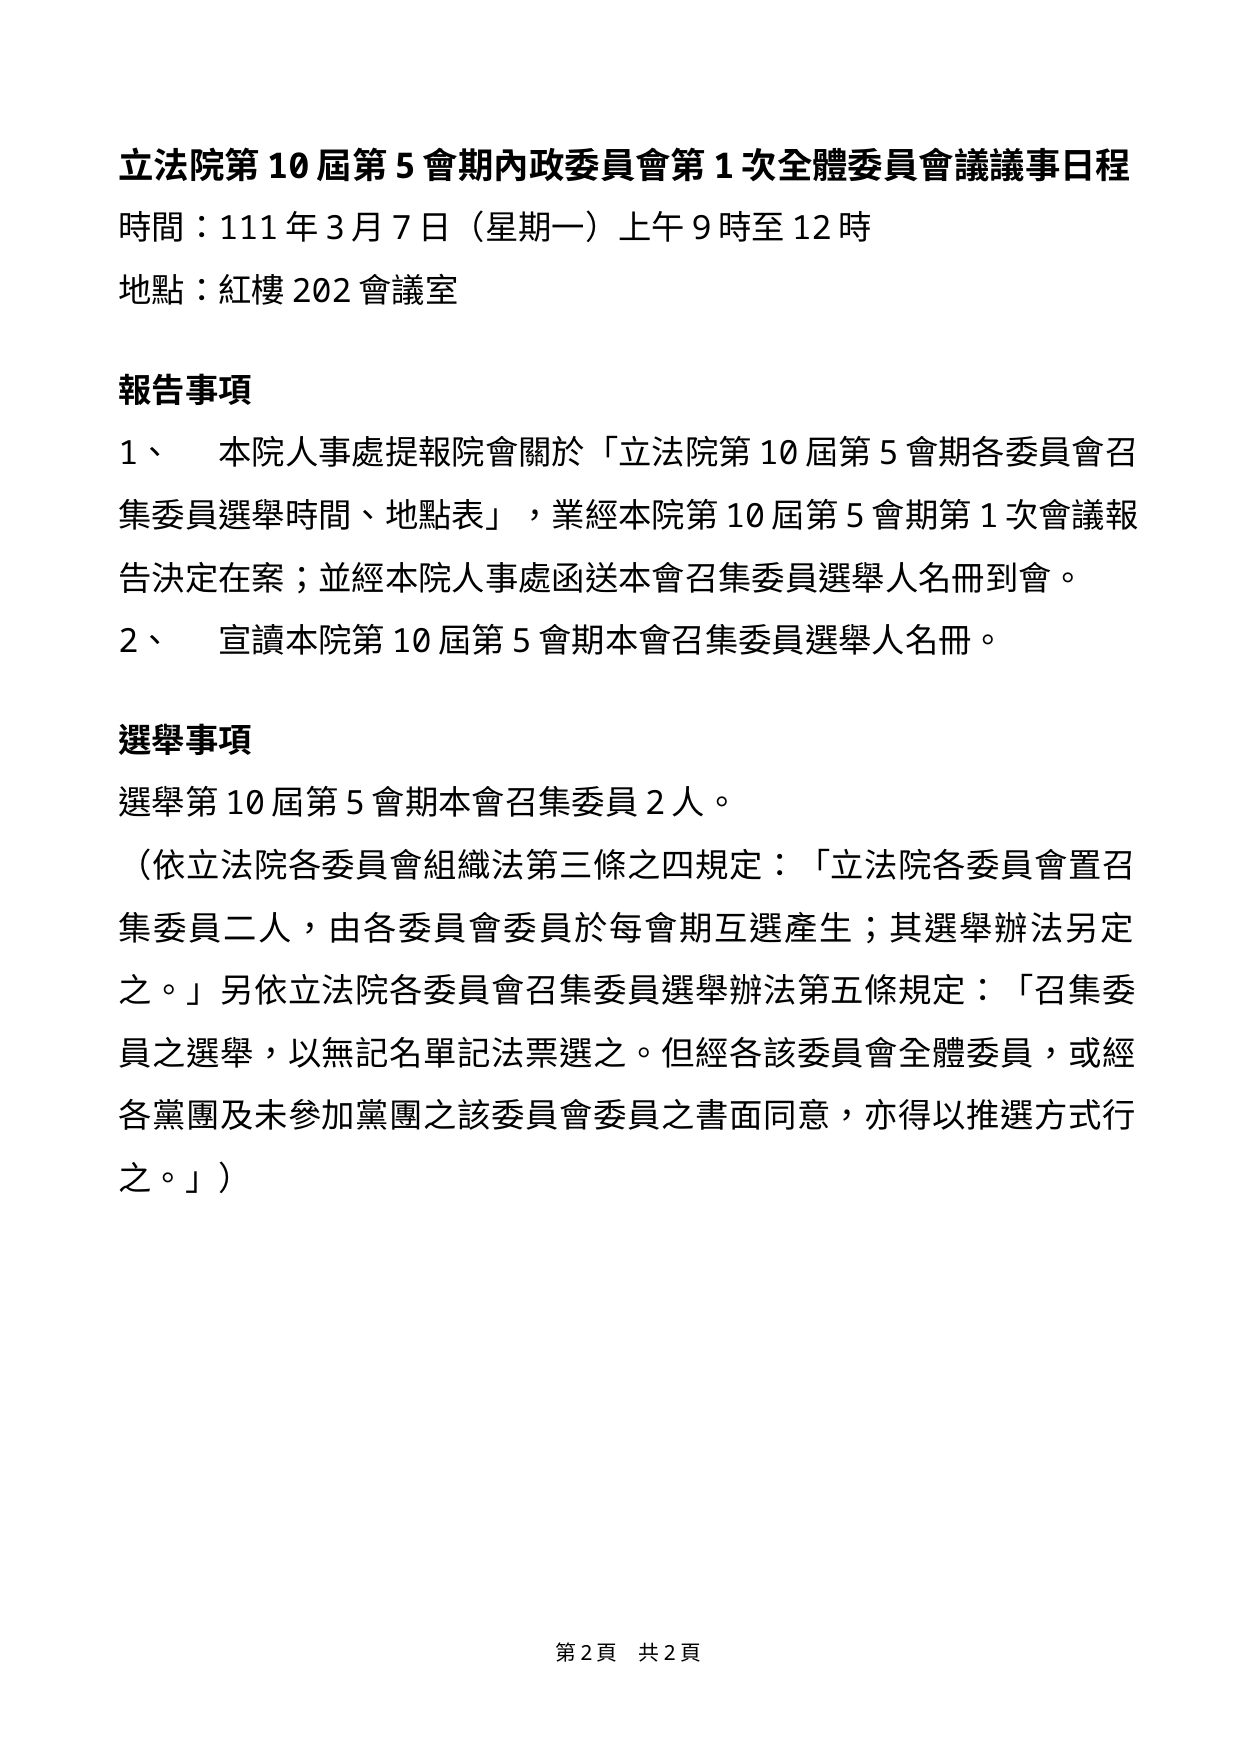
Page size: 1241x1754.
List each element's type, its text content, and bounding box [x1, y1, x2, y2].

list 本院人事處提報院會關於「立法院第10屆第5會期各委員會召集委員選舉時間、地點表」，業經本院第10屆第5會期第1次會議報告決定在案；並經本院人事處函送本會召集委員選舉人名冊到會。 [118, 409, 1138, 596]
text 選舉事項 [118, 696, 1137, 759]
text 選舉第10屆第5會期本會召集委員2人。 [118, 759, 1137, 821]
text 報告事項 [118, 346, 1137, 409]
text （依立法院各委員會組織法第三條之四規定：「立法院各委員會置召集委員二人，由各委員會委員於每會期互選產生；其選舉辦法另定之。」另依立法院各委員會召集委員選舉辦法第五條規定：「召集委員之選舉，以無記名單記法票選之。但經各該委員會全體委員，或經各黨團及未參加黨團之該委員會委員之書面同意，亦得以推選方式行之。」） [118, 821, 1137, 1196]
list 宣讀本院第10屆第5會期本會召集委員選舉人名冊。 [118, 596, 1138, 659]
text 立法院第10屆第5會期內政委員會第1次全體委員會議議事日程 [118, 121, 1137, 184]
text 地點：紅樓202會議室 [118, 246, 1137, 309]
text 時間：111年3月7日（星期一）上午9時至12時 [118, 184, 1137, 246]
